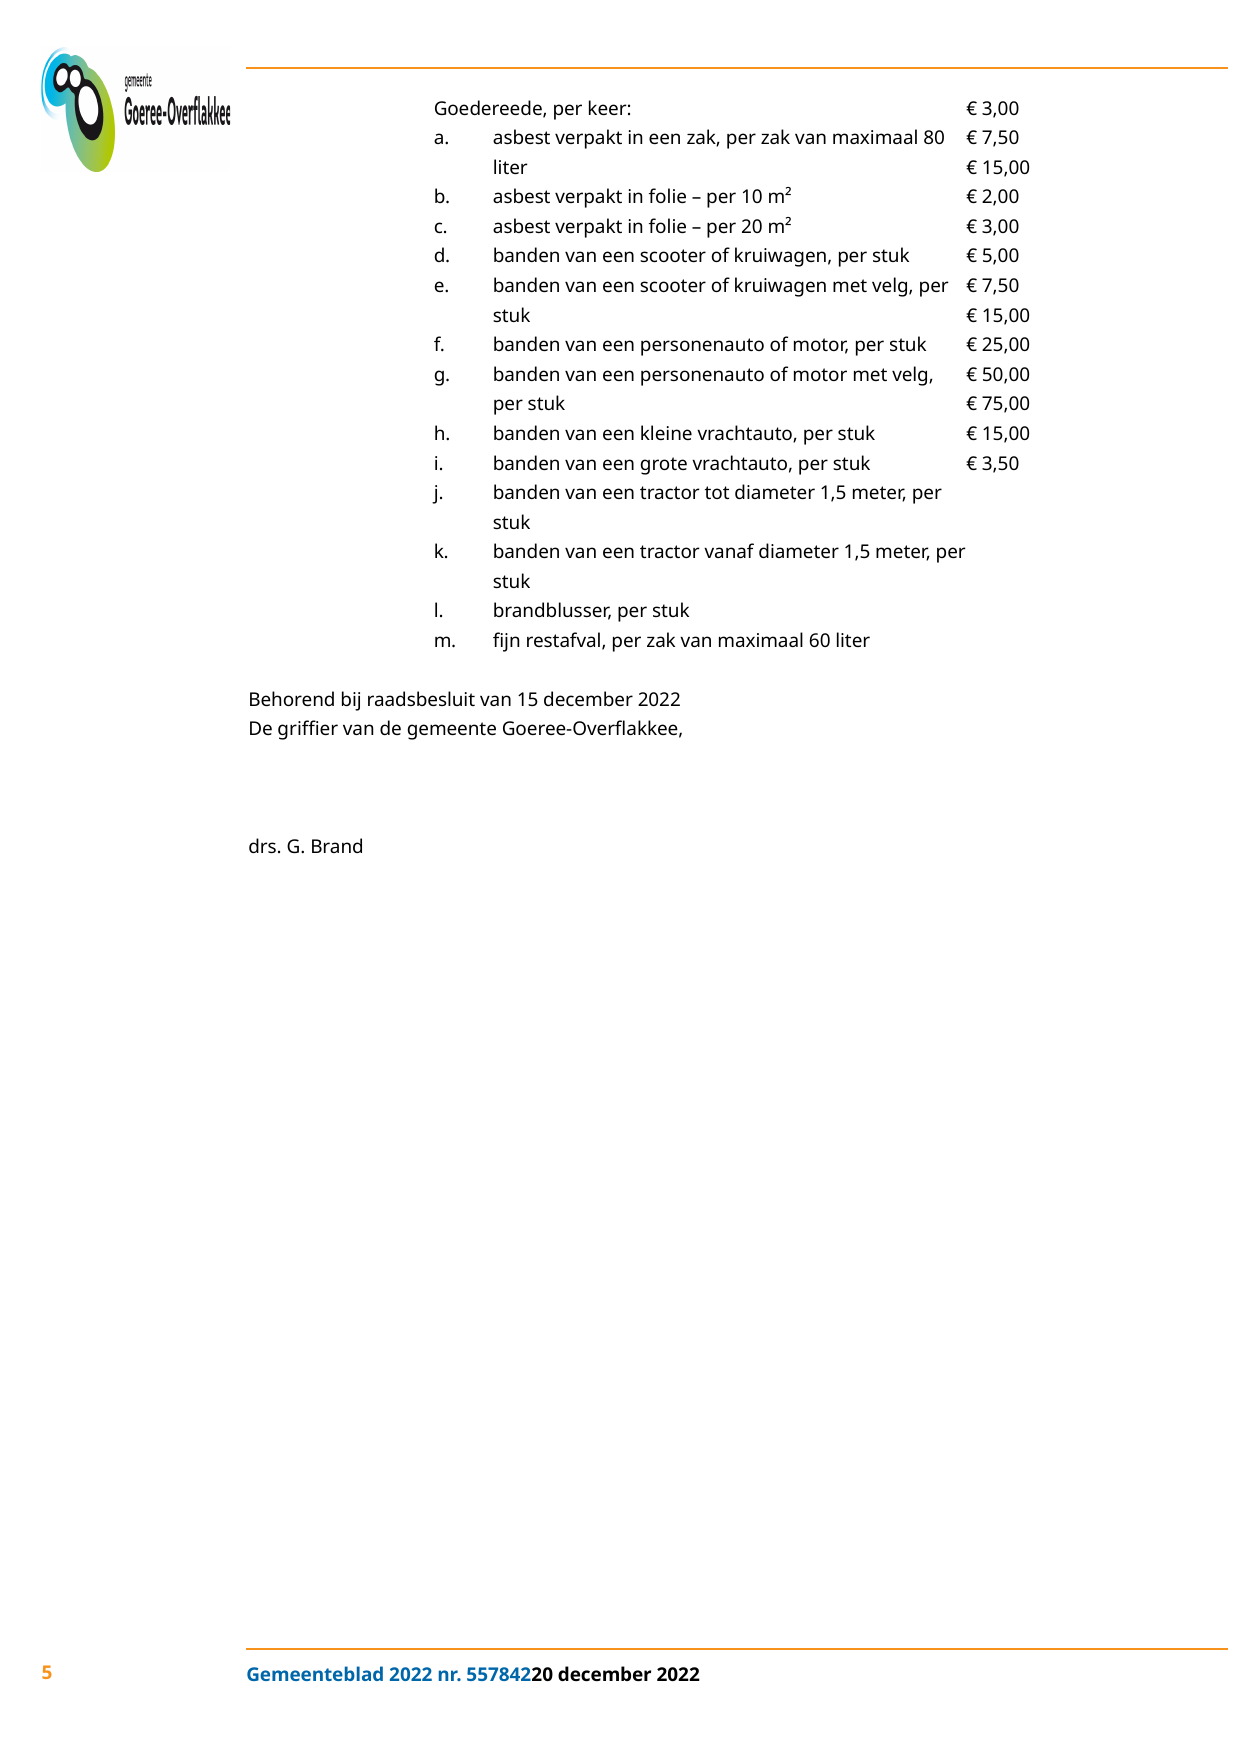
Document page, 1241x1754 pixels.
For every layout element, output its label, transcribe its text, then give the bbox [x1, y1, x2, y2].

text De griffier van de gemeente Goeree-Overflakkee, [248, 715, 1152, 741]
table_cell [248, 95, 433, 653]
text drs. G. Brand [248, 834, 1152, 859]
picture [41, 47, 231, 172]
table_cell Voor het achterlaten op de milieustraat te Middelharnis of Goedereede, per keer: asbest verpakt in een zak, per zak van maximaal 80 liter asbest verpakt in folie – per 10 m² asbest verpakt in folie – per 20 m² banden van een scooter of kruiwagen, per stuk banden van een scooter of kruiwagen met velg, per stuk banden van een personenauto of motor, per stuk banden van een personenauto of motor met velg, per stuk banden van een kleine vrachtauto, per stuk banden van een grote vrachtauto, per stuk banden van een tractor tot diameter 1,5 meter, per stuk banden van een tractor vanaf diameter 1,5 meter, per stuk brandblusser, per stuk fijn restafval, per zak van maximaal 60 liter [434, 95, 966, 653]
table_cell € 3,00 € 7,50 € 15,00 € 2,00 € 3,00 € 5,00 € 7,50 € 15,00 € 25,00 € 50,00 € 75,00 € 15,00 € 3,50 [966, 95, 1152, 653]
text Behorend bij raadsbesluit van 15 december 2022 [248, 686, 1152, 712]
